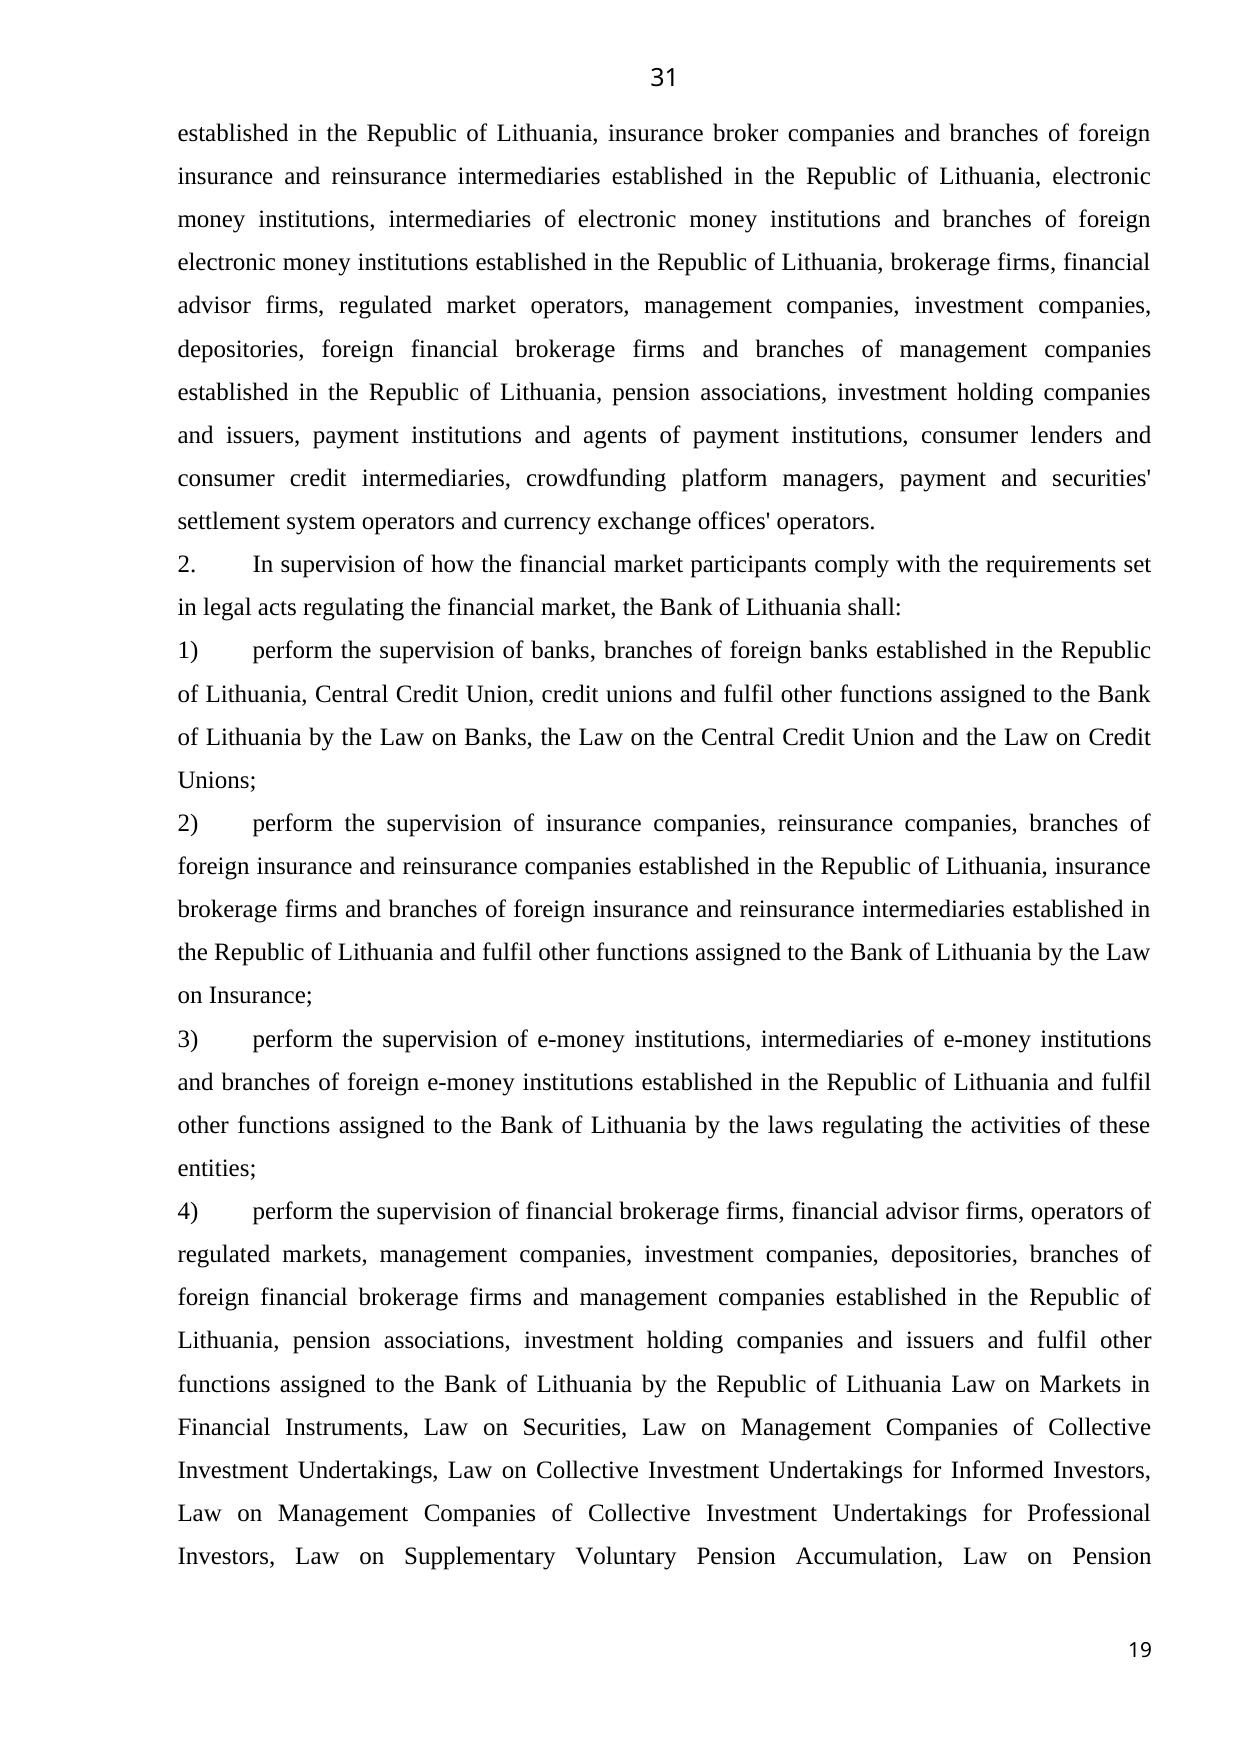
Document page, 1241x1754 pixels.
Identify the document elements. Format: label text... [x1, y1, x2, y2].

text 2) perform the supervision of insurance companies, reinsurance companies, branches of foreign insurance and reinsurance companies established in the Republic of Lithuania, insurance brokerage firms and branches of foreign insurance and reinsurance intermediaries established in the Republic of Lithuania and fulfil other functions assigned to the Bank of Lithuania by the Law on Insurance; [177, 808, 1152, 1009]
text 3) perform the supervision of e-money institutions, intermediaries of e-money institutions and branches of foreign e-money institutions established in the Republic of Lithuania and fulfil other functions assigned to the Bank of Lithuania by the laws regulating the activities of these entities; [177, 1024, 1152, 1182]
text established in the Republic of Lithuania, insurance broker companies and branches of foreign insurance and reinsurance intermediaries established in the Republic of Lithuania, electronic money institutions, intermediaries of electronic money institutions and branches of foreign electronic money institutions established in the Republic of Lithuania, brokerage firms, financial advisor firms, regulated market operators, management companies, investment companies, depositories, foreign financial brokerage firms and branches of management companies established in the Republic of Lithuania, pension associations, investment holding companies and issuers, payment institutions and agents of payment institutions, consumer lenders and consumer credit intermediaries, crowdfunding platform managers, payment and securities' settlement system operators and currency exchange offices' operators. [177, 118, 1152, 535]
text 2. In supervision of how the financial market participants comply with the requirements set in legal acts regulating the financial market, the Bank of Lithuania shall: [177, 549, 1152, 621]
text 1) perform the supervision of banks, branches of foreign banks established in the Republic of Lithuania, Central Credit Union, credit unions and fulfil other functions assigned to the Bank of Lithuania by the Law on Banks, the Law on the Central Credit Union and the Law on Credit Unions; [177, 636, 1152, 794]
text 4) perform the supervision of financial brokerage firms, financial advisor firms, operators of regulated markets, management companies, investment companies, depositories, branches of foreign financial brokerage firms and management companies established in the Republic of Lithuania, pension associations, investment holding companies and issuers and fulfil other functions assigned to the Bank of Lithuania by the Republic of Lithuania Law on Markets in Financial Instruments, Law on Securities, Law on Management Companies of Collective Investment Undertakings, Law on Collective Investment Undertakings for Informed Investors, Law on Management Companies of Collective Investment Undertakings for Professional Investors, Law on Supplementary Voluntary Pension Accumulation, Law on Pension [177, 1196, 1152, 1570]
